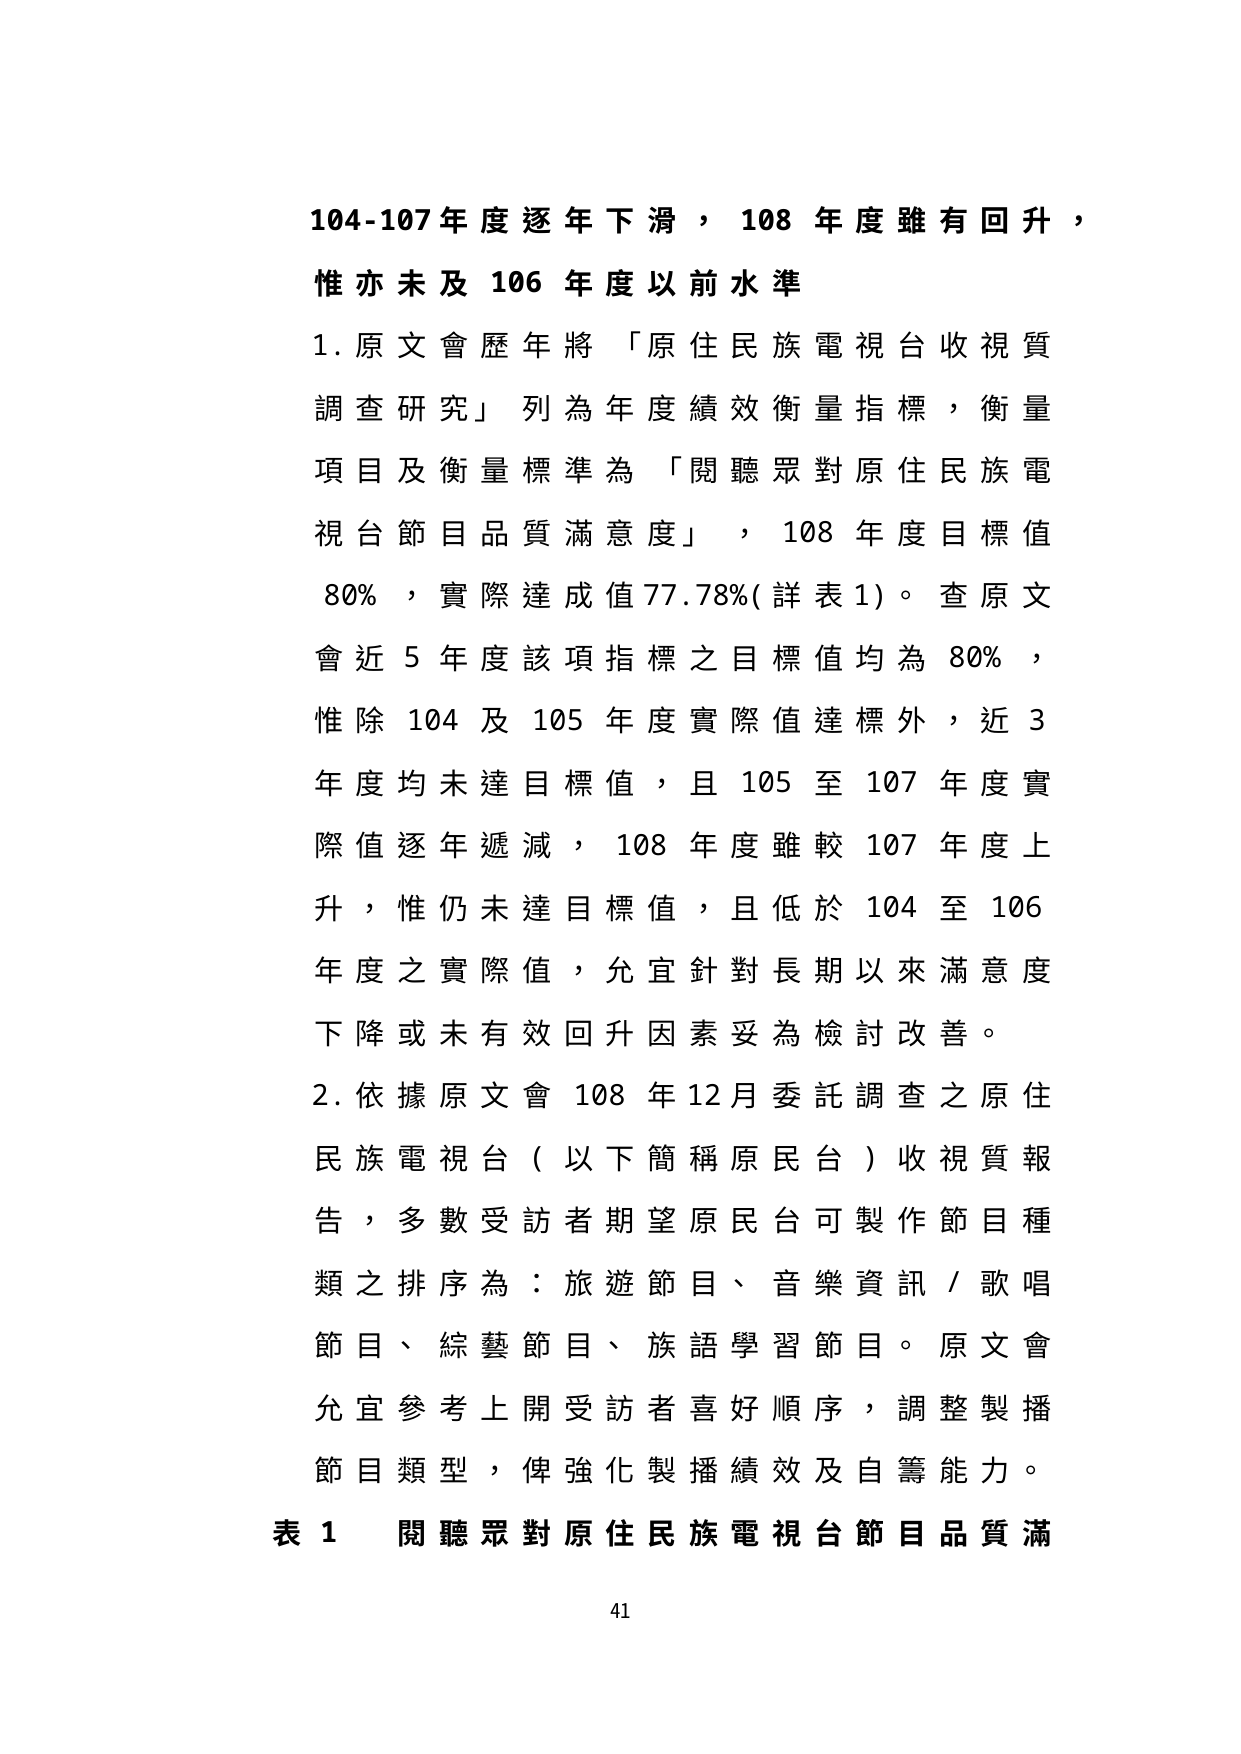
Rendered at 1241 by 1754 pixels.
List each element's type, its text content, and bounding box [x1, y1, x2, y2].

text (一)滿意度近3年度均未達目標值，且104-107年度逐年下滑，108年度雖有回升，惟亦未及106年度以前水準 [242, 177, 1058, 302]
text 表1 閱聽眾對原住民族電視台節目品質滿 [227, 1490, 1058, 1552]
text 1.原文會歷年將「原住民族電視台收視質調查研究」列為年度績效衡量指標，衡量項目及衡量標準為「閱聽眾對原住民族電視台節目品質滿意度」，108年度目標值80%，實際達成值77.78%(詳表1)。查原文會近5年度該項指標之目標值均為80%，惟除104及105年度實際值達標外，近3年度均未達目標值，且105至107年度實際值逐年遞減，108年度雖較107年度上升，惟仍未達目標值，且低於104至106年度之實際值，允宜針對長期以來滿意度下降或未有效回升因素妥為檢討改善。 [271, 302, 1058, 1052]
text 2.依據原文會108年12月委託調查之原住民族電視台(以下簡稱原民台)收視質報告，多數受訪者期望原民台可製作節目種類之排序為：旅遊節目、音樂資訊/歌唱節目、綜藝節目、族語學習節目。原文會允宜參考上開受訪者喜好順序，調整製播節目類型，俾強化製播績效及自籌能力。 [271, 1052, 1058, 1490]
